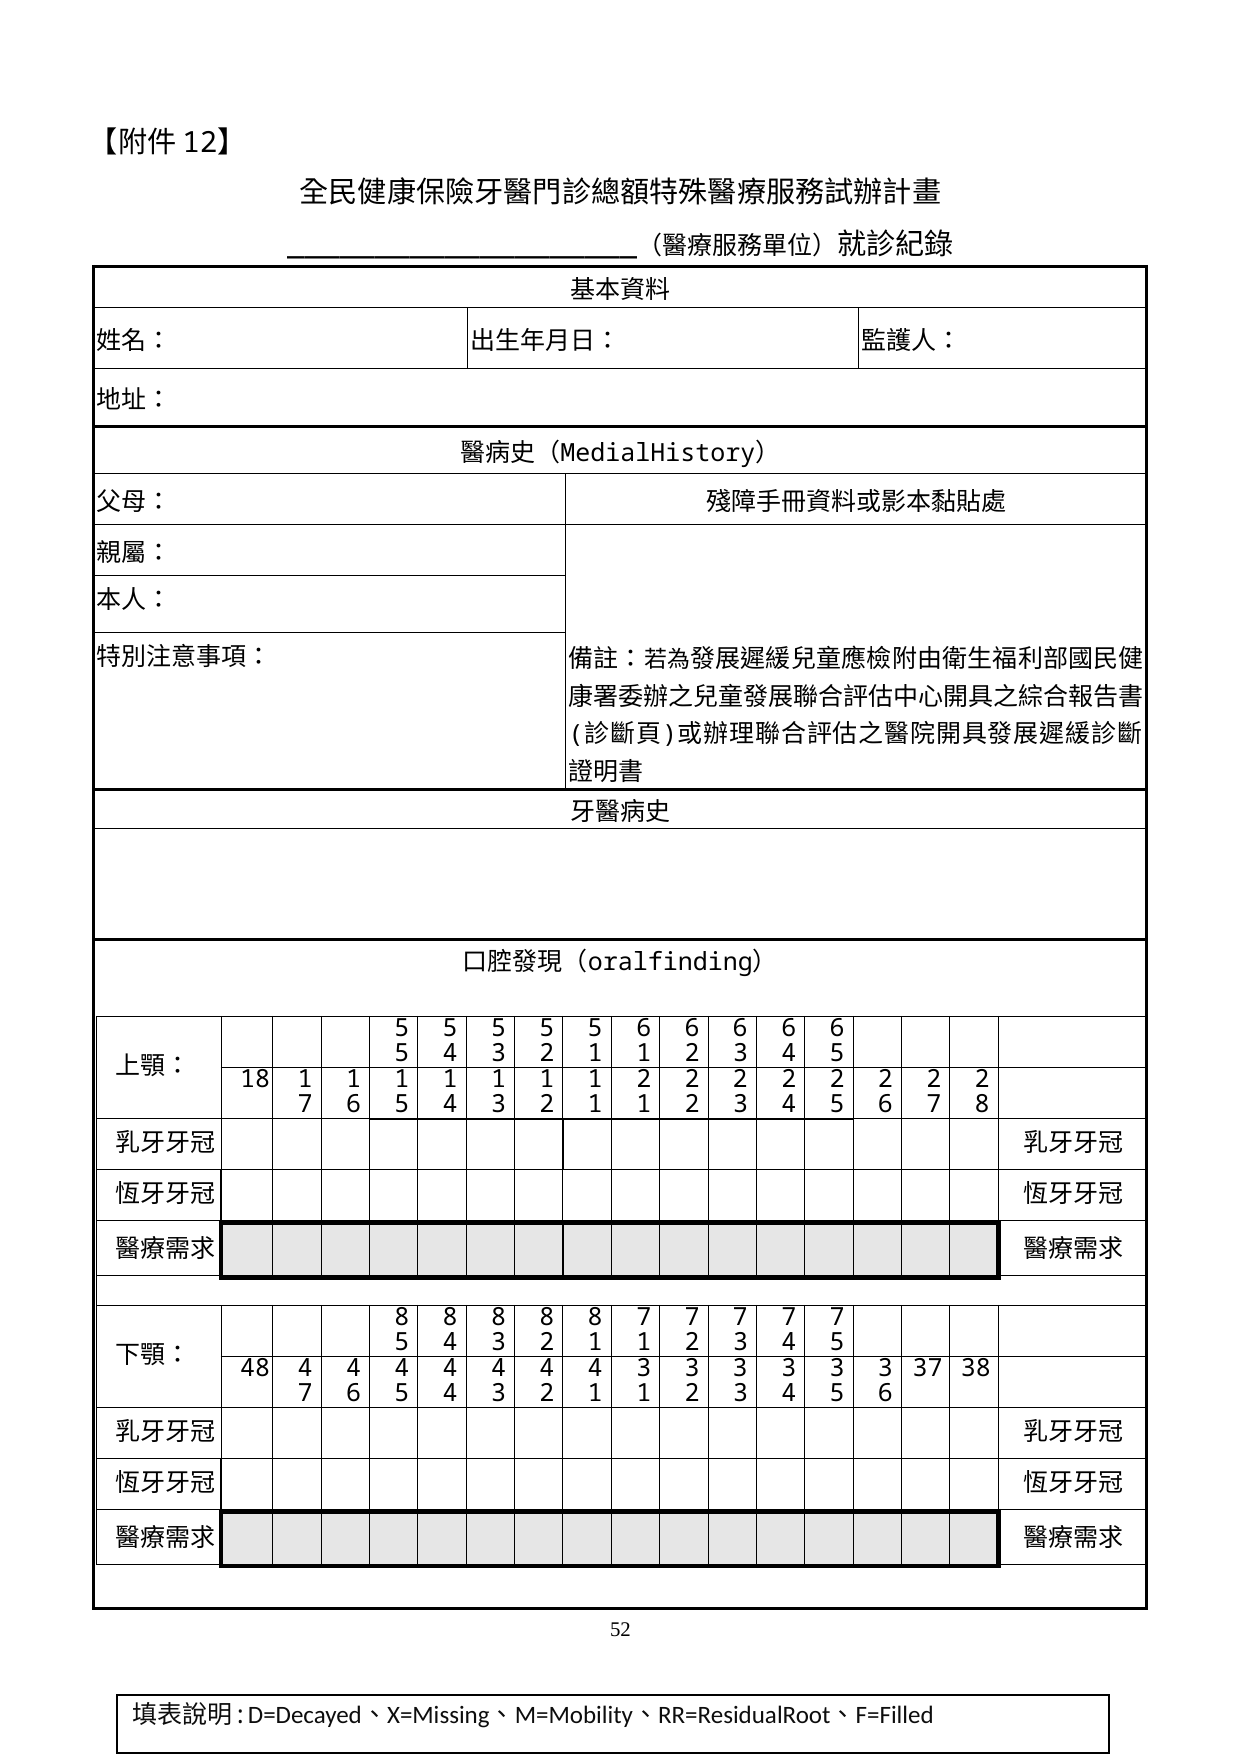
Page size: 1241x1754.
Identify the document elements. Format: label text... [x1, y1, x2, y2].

table_cell [854, 1459, 901, 1509]
table_cell 父母： [95, 474, 565, 524]
table_cell [222, 1170, 272, 1220]
table_header 55 [370, 1017, 417, 1067]
table_cell [95, 829, 1145, 938]
table_cell [854, 1306, 901, 1356]
table_cell 84 [418, 1306, 466, 1356]
table_cell [757, 1225, 804, 1275]
table_cell [467, 1225, 514, 1275]
table_cell [612, 1514, 659, 1564]
table_cell [612, 1408, 659, 1458]
table_cell 12 [515, 1068, 562, 1118]
table_cell [805, 1514, 853, 1564]
table_cell [223, 1514, 272, 1564]
table_cell [805, 1120, 853, 1169]
table_cell [418, 1120, 466, 1169]
table_cell [805, 1459, 853, 1509]
table_cell [563, 1170, 611, 1220]
table_cell 乳牙牙冠 [999, 1119, 1145, 1169]
table_header 63 [709, 1017, 756, 1067]
table_cell [418, 1459, 466, 1509]
table_cell 恆牙牙冠 [97, 1459, 220, 1509]
table_cell [660, 1170, 708, 1220]
table_cell 出生年月日： [468, 308, 858, 368]
text 全民健康保險牙醫門診總額特殊醫療服務試辦計畫 [89, 161, 1152, 213]
table_cell [273, 1119, 321, 1169]
table_cell 口腔發現（oralfinding） [95, 941, 1145, 1016]
table_cell [709, 1514, 756, 1564]
table_cell [222, 1408, 272, 1458]
table_cell 14 [418, 1068, 466, 1118]
table_cell 特別注意事項： [95, 633, 565, 787]
table_cell 42 [515, 1357, 562, 1407]
table_cell [322, 1408, 369, 1458]
table_cell 33 [709, 1357, 756, 1407]
table_cell [515, 1459, 562, 1509]
table_cell [370, 1225, 417, 1275]
table_cell 25 [805, 1068, 853, 1118]
table_cell [418, 1408, 466, 1458]
table_cell [757, 1120, 804, 1169]
table_cell [322, 1306, 369, 1356]
table_cell 38 [950, 1357, 998, 1407]
table_cell [564, 1120, 611, 1169]
table_cell [515, 1225, 562, 1275]
table_cell 34 [757, 1357, 804, 1407]
table_cell [950, 1170, 998, 1220]
table_cell 24 [757, 1068, 804, 1118]
table_cell [999, 1068, 1145, 1118]
table_header [222, 1017, 272, 1067]
table_cell [805, 1170, 853, 1220]
table_cell [515, 1408, 562, 1458]
table_cell [467, 1514, 514, 1564]
table_header 51 [563, 1017, 611, 1067]
table_cell 26 [854, 1068, 901, 1118]
table_cell [709, 1225, 756, 1275]
table_cell [854, 1170, 901, 1220]
table_cell [273, 1408, 321, 1458]
table_cell 48 [222, 1357, 272, 1407]
table_header 52 [515, 1017, 562, 1067]
table_cell 醫病史（MedialHistory） [95, 428, 1145, 473]
table_cell 37 [902, 1357, 949, 1407]
table_header [854, 1017, 901, 1067]
table_cell [660, 1459, 708, 1509]
table_cell [612, 1225, 659, 1275]
table_cell [223, 1225, 272, 1275]
table_cell 72 [660, 1306, 708, 1356]
table_cell [757, 1459, 804, 1509]
table_cell 11 [563, 1068, 611, 1118]
table_header [902, 1017, 949, 1067]
table_header 上顎： [97, 1017, 221, 1118]
table_cell [564, 1225, 611, 1275]
table_cell [273, 1514, 321, 1564]
table_cell [370, 1120, 417, 1169]
table_cell [418, 1514, 466, 1564]
table_header 61 [612, 1017, 659, 1067]
table_header 53 [467, 1017, 514, 1067]
table_cell [660, 1408, 708, 1458]
table_cell 35 [805, 1357, 853, 1407]
table_cell [660, 1225, 708, 1275]
table_cell 23 [709, 1068, 756, 1118]
table_cell [322, 1225, 369, 1275]
table_cell [950, 1459, 998, 1509]
table_cell [563, 1459, 611, 1509]
table_header [322, 1017, 369, 1067]
text ____________________（醫療服務單位）就診紀錄 [89, 213, 1152, 265]
table_cell [902, 1225, 949, 1275]
table_header 65 [805, 1017, 853, 1067]
table_cell [612, 1459, 659, 1509]
table_cell [999, 1357, 1145, 1407]
table_cell [322, 1119, 369, 1169]
table_cell 13 [467, 1068, 514, 1118]
table_cell [709, 1120, 756, 1169]
table_cell 82 [515, 1306, 562, 1356]
table_cell [950, 1306, 998, 1356]
table_cell 醫療需求 [1001, 1221, 1145, 1275]
table_cell [515, 1120, 562, 1169]
table_cell [854, 1225, 901, 1275]
table_cell 32 [660, 1357, 708, 1407]
table_cell 16 [322, 1068, 369, 1118]
table_cell 恆牙牙冠 [97, 1170, 220, 1220]
table_cell [418, 1225, 466, 1275]
table_cell 15 [370, 1068, 417, 1118]
table_cell 36 [854, 1357, 901, 1407]
table_cell 乳牙牙冠 [97, 1408, 221, 1458]
table_cell [322, 1514, 369, 1564]
table_cell 83 [467, 1306, 514, 1356]
table_cell 43 [467, 1357, 514, 1407]
table_cell [612, 1170, 659, 1220]
table_cell 牙醫病史 [95, 791, 1145, 828]
table_cell 醫療需求 [97, 1510, 219, 1564]
table_cell 22 [660, 1068, 708, 1118]
table_header [999, 1017, 1145, 1067]
table_cell 殘障手冊資料或影本黏貼處 [566, 474, 1145, 524]
table_cell 恆牙牙冠 [999, 1459, 1145, 1509]
table_cell 73 [709, 1306, 756, 1356]
table_cell 27 [902, 1068, 949, 1118]
table_cell 71 [612, 1306, 659, 1356]
table_cell 21 [612, 1068, 659, 1118]
table_cell 備註：若為發展遲緩兒童應檢附由衛生福利部國民健康署委辦之兒童發展聯合評估中心開具之綜合報告書(診斷頁)或辦理聯合評估之醫院開具發展遲緩診斷證明書 [566, 525, 1145, 787]
table_cell [273, 1459, 321, 1509]
table_cell 75 [805, 1306, 853, 1356]
table_cell [999, 1306, 1145, 1356]
table_cell [612, 1120, 659, 1169]
table_cell [950, 1514, 996, 1564]
table_cell [118, 1696, 1108, 1752]
table_cell [902, 1170, 949, 1220]
table_cell [709, 1170, 756, 1220]
table_cell 85 [370, 1306, 417, 1356]
table_cell [563, 1408, 611, 1458]
table_cell [273, 1306, 321, 1356]
table_cell [902, 1119, 949, 1169]
table_cell [902, 1408, 949, 1458]
table_cell [467, 1170, 514, 1220]
table_cell [222, 1459, 272, 1509]
table_cell [322, 1170, 369, 1220]
table_cell [467, 1408, 514, 1458]
table_cell 乳牙牙冠 [97, 1119, 221, 1169]
table_cell [660, 1120, 708, 1169]
table_cell 74 [757, 1306, 804, 1356]
table_cell [95, 1016, 1145, 1607]
table_cell [757, 1514, 804, 1564]
table_cell [805, 1408, 853, 1458]
table_cell [854, 1119, 901, 1169]
table_cell 41 [563, 1357, 611, 1407]
table_cell [950, 1408, 998, 1458]
table_cell 31 [612, 1357, 659, 1407]
table_cell [950, 1225, 996, 1275]
table_cell [273, 1225, 321, 1275]
table_cell [97, 1276, 1145, 1305]
text 【附件12】 [89, 118, 1152, 161]
table_cell 恆牙牙冠 [999, 1170, 1145, 1220]
table_cell [757, 1408, 804, 1458]
table_cell 81 [563, 1306, 611, 1356]
table_header 基本資料 [95, 268, 1145, 307]
table_cell [273, 1170, 321, 1220]
table_header 54 [418, 1017, 466, 1067]
table_cell [370, 1459, 417, 1509]
table_cell 18 [222, 1068, 272, 1118]
table_cell [467, 1120, 514, 1169]
table_cell [370, 1514, 417, 1564]
table_cell [467, 1459, 514, 1509]
table_cell [222, 1306, 272, 1356]
table_cell [322, 1459, 369, 1509]
table_cell [660, 1514, 708, 1564]
table_cell 下顎： [97, 1306, 221, 1407]
table_cell 46 [322, 1357, 369, 1407]
table_header 62 [660, 1017, 708, 1067]
table_header 64 [757, 1017, 804, 1067]
table_cell [854, 1514, 901, 1564]
table_cell [854, 1408, 901, 1458]
table_cell 本人： [95, 576, 565, 632]
table_cell 28 [950, 1068, 998, 1118]
table_cell 地址： [95, 369, 1145, 425]
table_cell 醫療需求 [1001, 1510, 1145, 1564]
table_cell [709, 1459, 756, 1509]
table_cell 47 [273, 1357, 321, 1407]
table_cell 44 [418, 1357, 466, 1407]
table_cell [515, 1170, 562, 1220]
table_cell [757, 1170, 804, 1220]
table_cell [563, 1514, 611, 1564]
table_cell [515, 1514, 562, 1564]
table_cell 45 [370, 1357, 417, 1407]
table_cell [950, 1119, 998, 1169]
table_cell [222, 1119, 272, 1169]
table_cell 親屬： [95, 525, 565, 575]
table_cell [805, 1225, 853, 1275]
table_cell [418, 1170, 466, 1220]
table_cell [902, 1514, 949, 1564]
table_header [273, 1017, 321, 1067]
table_cell 17 [273, 1068, 321, 1118]
table_cell [370, 1408, 417, 1458]
table_header [950, 1017, 998, 1067]
table_cell 監護人： [859, 308, 1145, 368]
table_cell 醫療需求 [97, 1221, 219, 1275]
table_cell [370, 1170, 417, 1220]
table_cell [709, 1408, 756, 1458]
table_cell 乳牙牙冠 [999, 1408, 1145, 1458]
table_cell [902, 1306, 949, 1356]
table_cell [902, 1459, 949, 1509]
table_cell 姓名： [95, 308, 467, 368]
